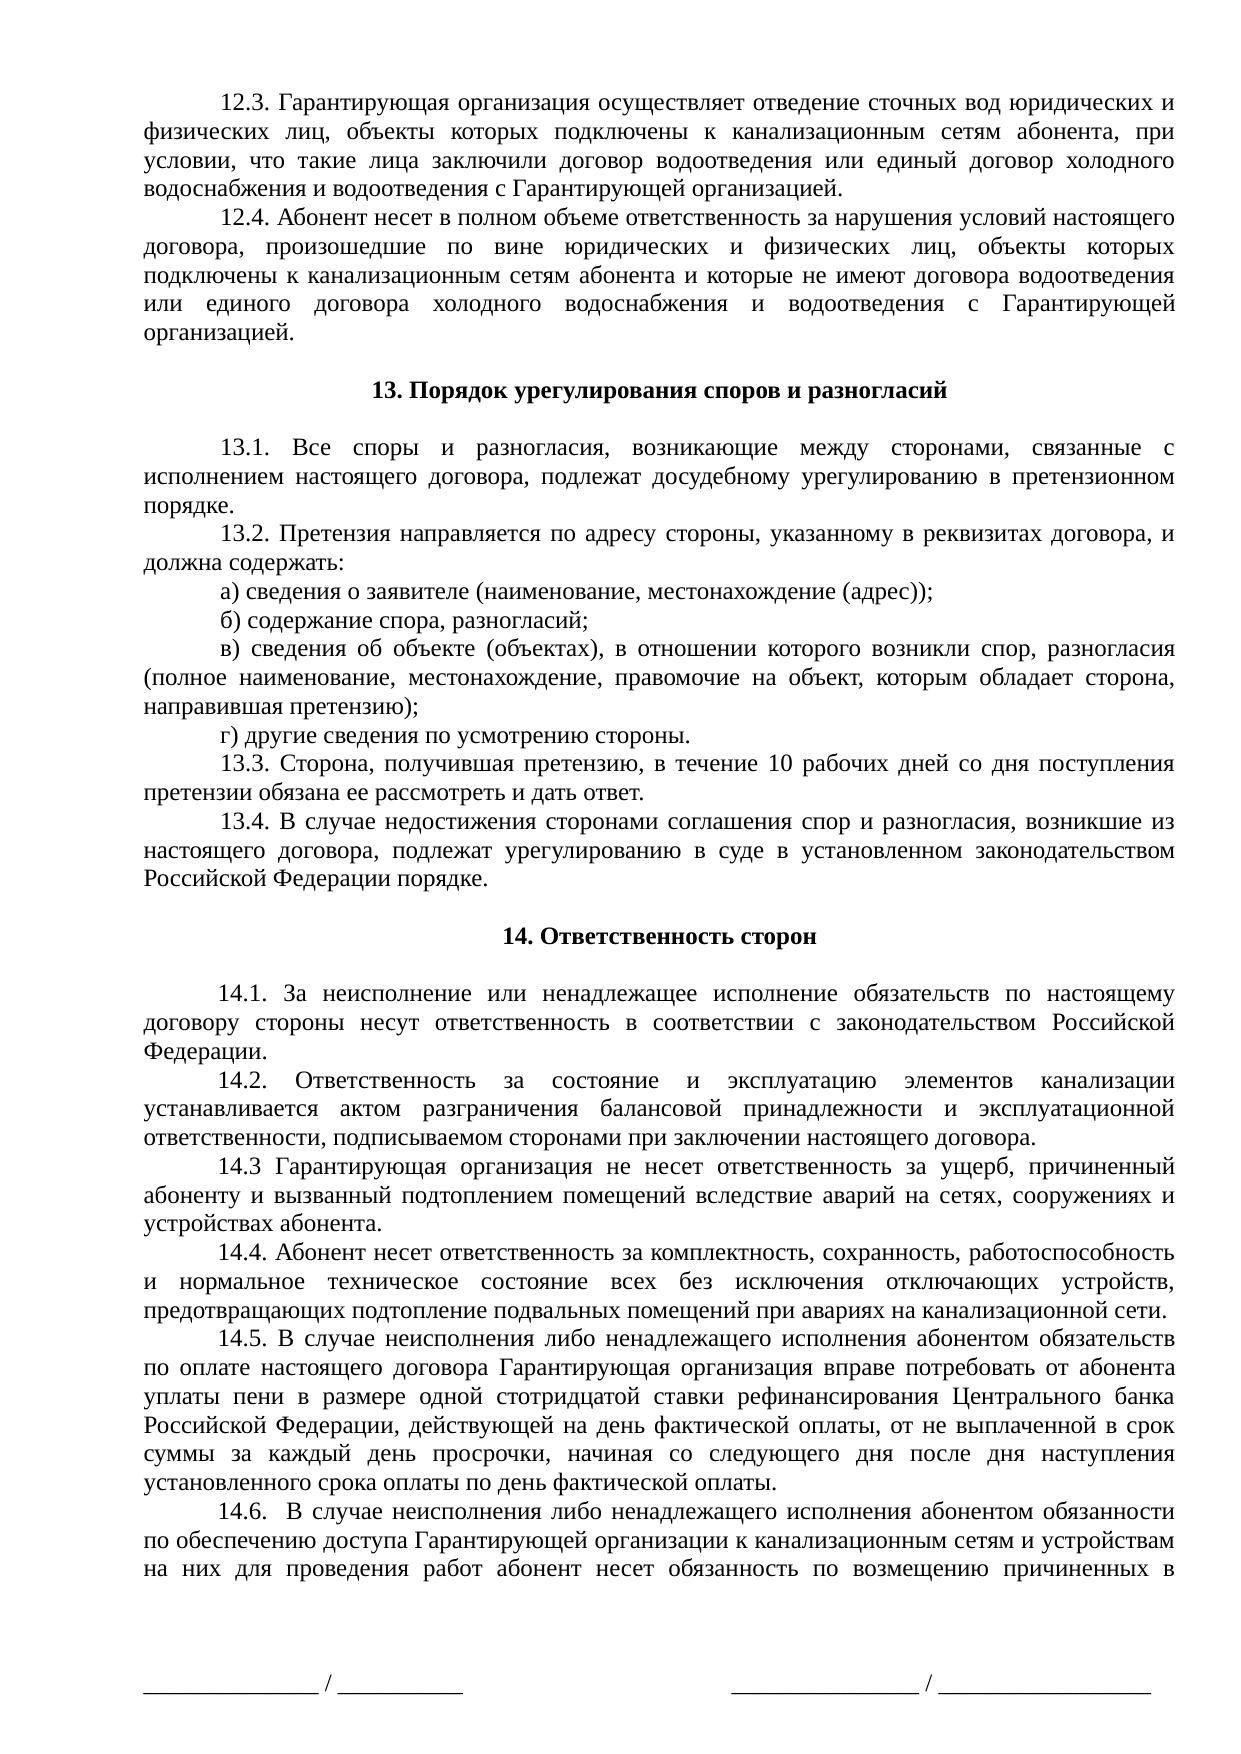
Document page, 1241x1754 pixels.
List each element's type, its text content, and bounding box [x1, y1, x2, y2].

text 13.3. Сторона, получившая претензию, в течение 10 рабочих дней со дня поступления претензии обязана ее рассмотреть и дать ответ. [143, 748, 1176, 806]
text 14.5. В случае неисполнения либо ненадлежащего исполнения абонентом обязательств по оплате настоящего договора Гарантирующая организация вправе потребовать от абонента уплаты пени в размере одной стотридцатой ставки рефинансирования Центрального банка Российской Федерации, действующей на день фактической оплаты, от не выплаченной в срок суммы за каждый день просрочки, начиная со следующего дня после дня наступления установленного срока оплаты по день фактической оплаты. [143, 1323, 1176, 1496]
text 13.1. Все споры и разногласия, возникающие между сторонами, связанные с исполнением настоящего договора, подлежат досудебному урегулированию в претензионном порядке. [143, 432, 1176, 518]
text 14.3 Гарантирующая организация не несет ответственность за ущерб, причиненный абоненту и вызванный подтоплением помещений вследствие аварий на сетях, сооружениях и устройствах абонента. [143, 1151, 1176, 1237]
text 13.2. Претензия направляется по адресу стороны, указанному в реквизитах договора, и должна содержать: [143, 518, 1176, 576]
text 14.2. Ответственность за состояние и эксплуатацию элементов канализации устанавливается актом разграничения балансовой принадлежности и эксплуатационной ответственности, подписываемом сторонами при заключении настоящего договора. [143, 1065, 1176, 1151]
text 13. Порядок урегулирования споров и разногласий [143, 375, 1176, 403]
text г) другие сведения по усмотрению стороны. [143, 720, 1176, 748]
text б) содержание спора, разногласий; [143, 605, 1176, 633]
text 14. Ответственность сторон [143, 921, 1176, 950]
text а) сведения о заявителе (наименование, местонахождение (адрес)); [143, 576, 1176, 605]
text 12.3. Гарантирующая организация осуществляет отведение сточных вод юридических и физических лиц, объекты которых подключены к канализационным сетям абонента, при условии, что такие лица заключили договор водоотведения или единый договор холодного водоснабжения и водоотведения с Гарантирующей организацией. [143, 87, 1176, 202]
text 13.4. В случае недостижения сторонами соглашения спор и разногласия, возникшие из настоящего договора, подлежат урегулированию в суде в установленном законодательством Российской Федерации порядке. [143, 806, 1176, 892]
text 12.4. Абонент несет в полном объеме ответственность за нарушения условий настоящего договора, произошедшие по вине юридических и физических лиц, объекты которых подключены к канализационным сетям абонента и которые не имеют договора водоотведения или единого договора холодного водоснабжения и водоотведения с Гарантирующей организацией. [143, 202, 1176, 346]
text 14.4. Абонент несет ответственность за комплектность, сохранность, работоспособность и нормальное техническое состояние всех без исключения отключающих устройств, предотвращающих подтопление подвальных помещений при авариях на канализационной сети. [143, 1237, 1176, 1323]
text 14.1. За неисполнение или ненадлежащее исполнение обязательств по настоящему договору стороны несут ответственность в соответствии с законодательством Российской Федерации. [143, 978, 1176, 1065]
text 14.6. В случае неисполнения либо ненадлежащего исполнения абонентом обязанности по обеспечению доступа Гарантирующей организации к канализационным сетям и устройствам на них для проведения работ абонент несет обязанность по возмещению причиненных в [143, 1496, 1176, 1582]
text в) сведения об объекте (объектах), в отношении которого возникли спор, разногласия (полное наименование, местонахождение, правомочие на объект, которым обладает сторона, направившая претензию); [143, 633, 1176, 720]
